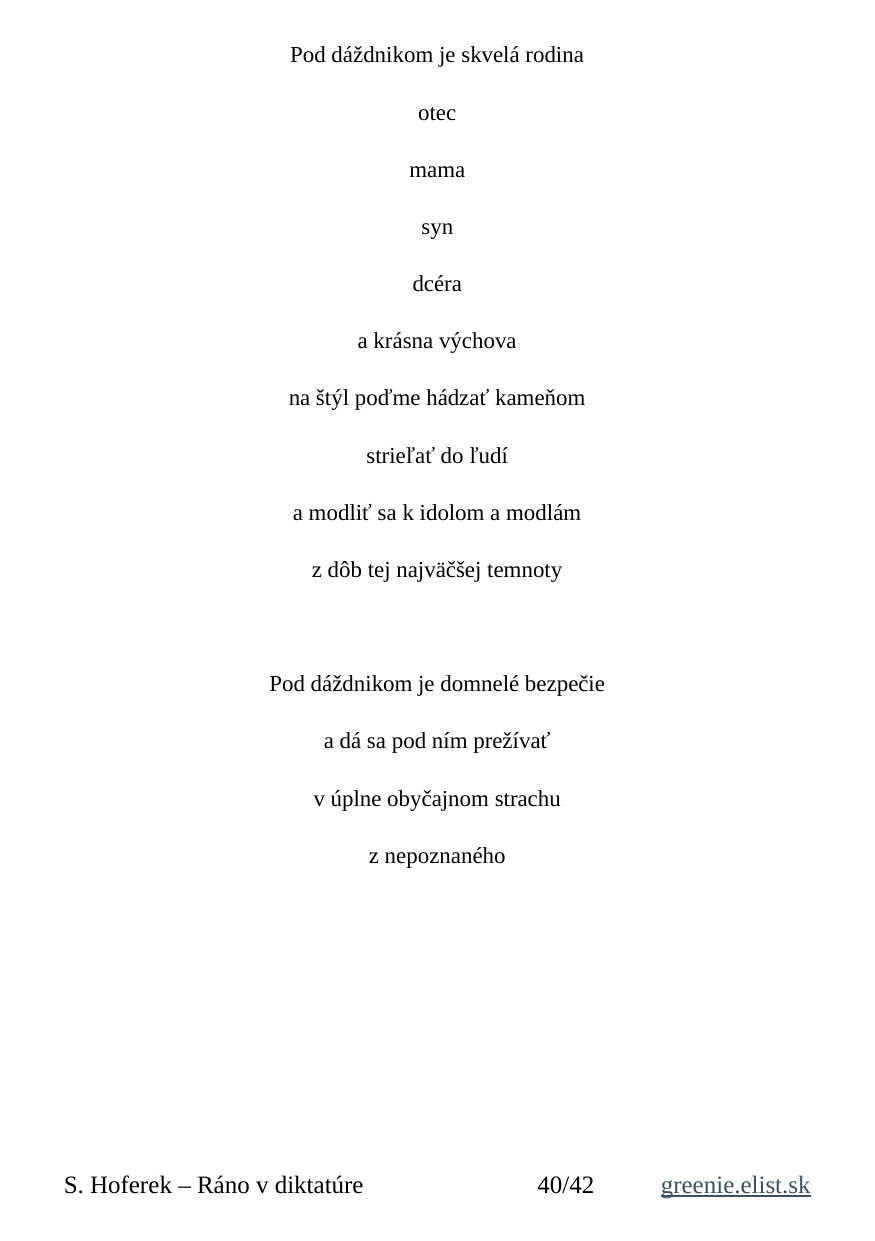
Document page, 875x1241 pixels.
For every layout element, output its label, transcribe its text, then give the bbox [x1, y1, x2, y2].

text a krásna výchova [41, 327, 833, 354]
text z dôb tej najväčšej temnoty [41, 556, 833, 582]
text strieľať do ľudí [41, 442, 833, 468]
text na štýl poďme hádzať kameňom [41, 384, 833, 411]
text z nepoznaného [41, 842, 833, 868]
text otec [41, 98, 833, 125]
text mama [41, 156, 833, 182]
text dcéra [41, 270, 833, 296]
text Pod dáždnikom je domnelé bezpečie [41, 670, 833, 697]
text a modliť sa k idolom a modlám [41, 499, 833, 525]
text a dá sa pod ním prežívať [41, 728, 833, 754]
text v úplne obyčajnom strachu [41, 785, 833, 811]
text syn [41, 213, 833, 239]
text Pod dáždnikom je skvelá rodina [41, 41, 833, 68]
